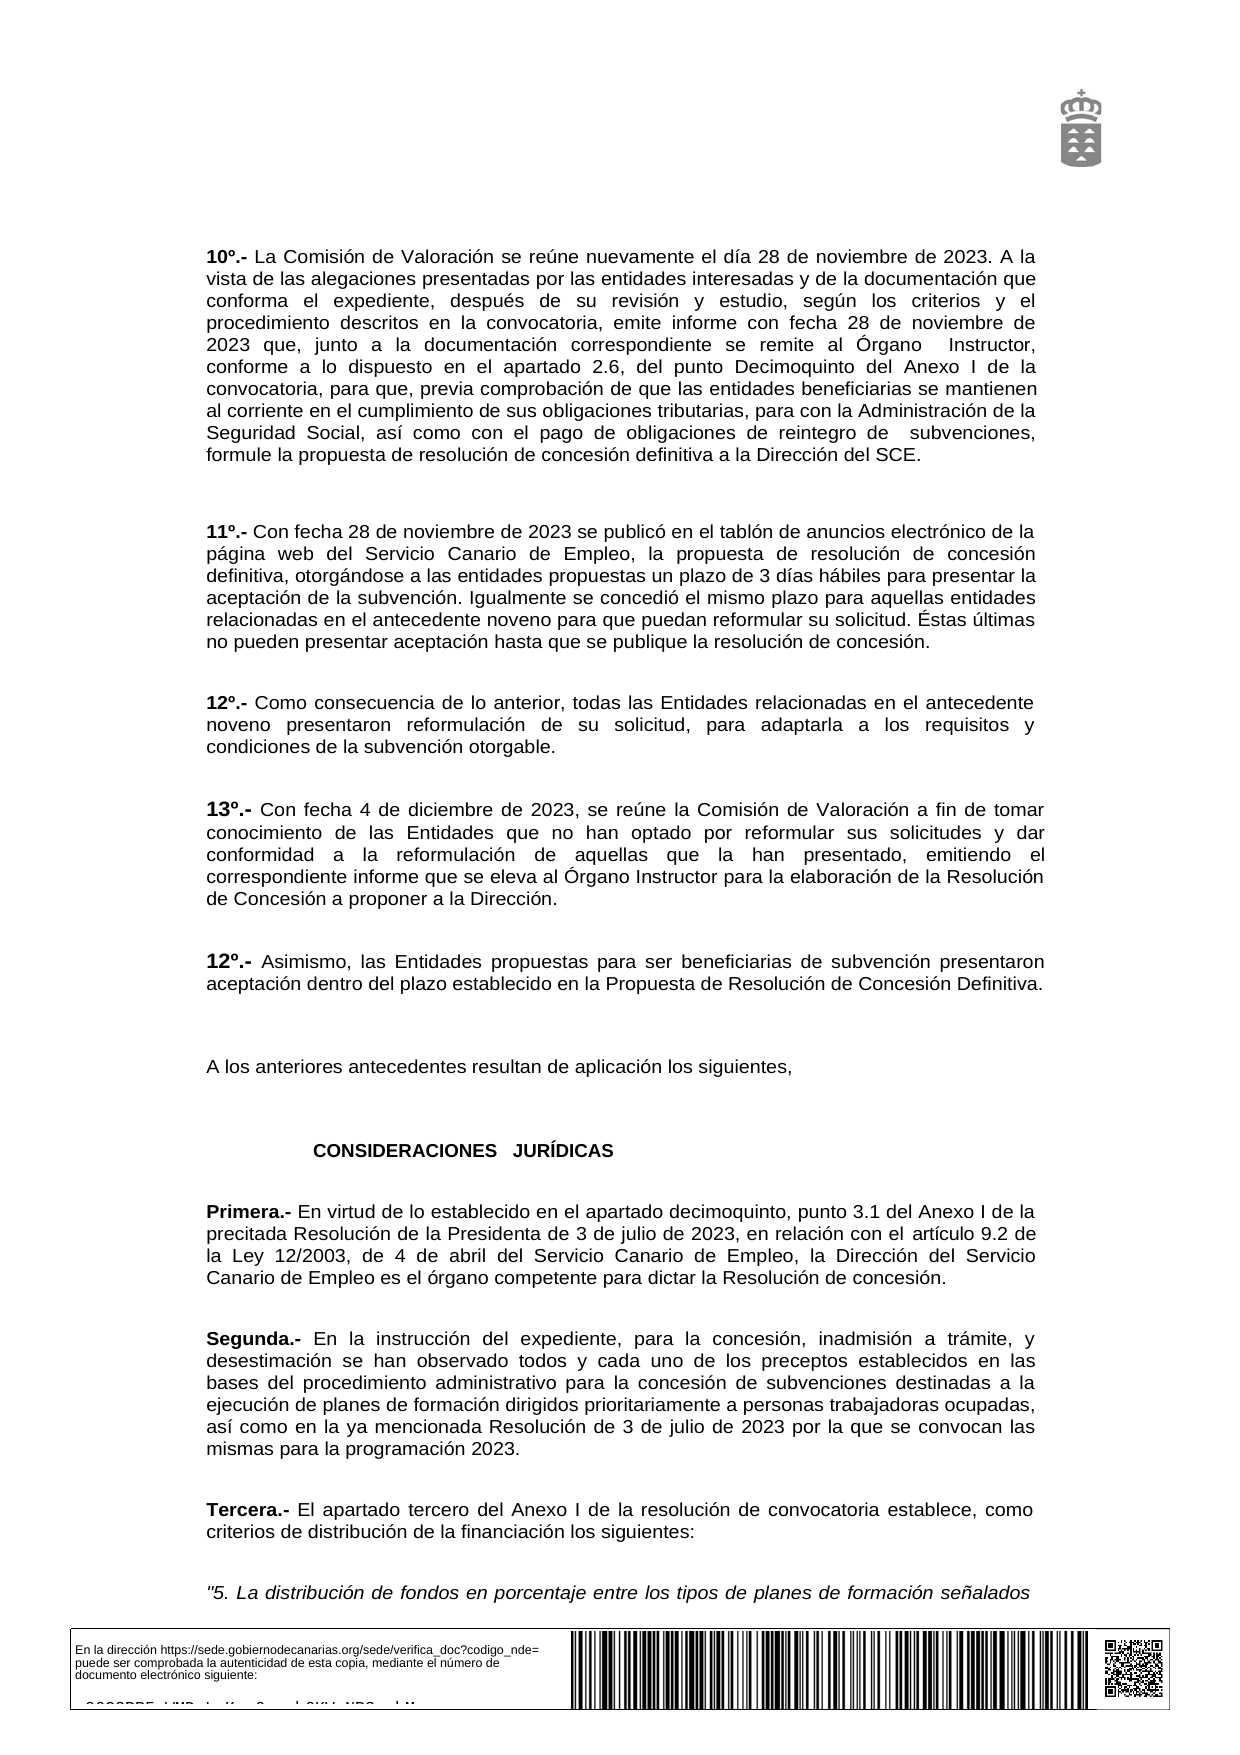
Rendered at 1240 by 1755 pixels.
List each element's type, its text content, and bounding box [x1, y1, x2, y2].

text 12º.- Como consecuencia de lo anterior, todas las Entidades relacionadas en el antecedente noveno presentaron reformulación de su solicitud, para adaptarla a los requisitos y condiciones de la subvención otorgable. [206, 692, 1036, 758]
text Tercera.- El apartado tercero del Anexo I de la resolución de convocatoria establece, como criterios de distribución de la financiación los siguientes: [206, 1499, 1035, 1542]
subtitle CONSIDERACIONES JURÍDICAS [58, 1139, 868, 1161]
text Primera.- En virtud de lo establecido en el apartado decimoquinto, punto 3.1 del Anexo I de la precitada Resolución de la Presidenta de 3 de julio de 2023, en relación con el artículo 9.2 de la Ley 12/2003, de 4 de abril del Servicio Canario de Empleo, la Dirección del Servicio Canario de Empleo es el órgano competente para dictar la Resolución de concesión. [206, 1201, 1036, 1288]
text A los anteriores antecedentes resultan de aplicación los siguientes, [206, 1056, 1181, 1077]
text Segunda.- En la instrucción del expediente, para la concesión, inadmisión a trámite, y desestimación se han observado todos y cada uno de los preceptos establecidos en las bases del procedimiento administrativo para la concesión de subvenciones destinadas a la ejecución de planes de formación dirigidos prioritariamente a personas trabajadoras ocupadas, así como en la ya mencionada Resolución de 3 de julio de 2023 por la que se convocan las mismas para la programación 2023. [206, 1328, 1036, 1459]
text "5. La distribución de fondos en porcentaje entre los tipos de planes de formación señalados [206, 1582, 1034, 1603]
text 13º.- Con fecha 4 de diciembre de 2023, se reúne la Comisión de Valoración a fin de tomar conocimiento de las Entidades que no han optado por reformular sus solicitudes y dar conformidad a la reformulación de aquellas que la han presentado, emitiendo el correspondiente informe que se eleva al Órgano Instructor para la elaboración de la Resolución de Concesión a proponer a la Dirección. [206, 797, 1046, 909]
text 12º.- Asimismo, las Entidades propuestas para ser beneficiarias de subvención presentaron aceptación dentro del plazo establecido en la Propuesta de Resolución de Concesión Definitiva. [206, 948, 1046, 994]
text 11º.- Con fecha 28 de noviembre de 2023 se publicó en el tablón de anuncios electrónico de la página web del Servicio Canario de Empleo, la propuesta de resolución de concesión definitiva, otorgándose a las entidades propuestas un plazo de 3 días hábiles para presentar la aceptación de la subvención. Igualmente se concedió el mismo plazo para aquellas entidades relacionadas en el antecedente noveno para que puedan reformular su solicitud. Éstas últimas no pueden presentar aceptación hasta que se publique la resolución de concesión. [206, 521, 1036, 653]
text 10º.- La Comisión de Valoración se reúne nuevamente el día 28 de noviembre de 2023. A la vista de las alegaciones presentadas por las entidades interesadas y de la documentación que conforma el expediente, después de su revisión y estudio, según los criterios y el procedimiento descritos en la convocatoria, emite informe con fecha 28 de noviembre de 2023 que, junto a la documentación correspondiente se remite al Órgano Instructor, conforme a lo dispuesto en el apartado 2.6, del punto Decimoquinto del Anexo I de la convocatoria, para que, previa comprobación de que las entidades beneficiarias se mantienen al corriente en el cumplimiento de sus obligaciones tributarias, para con la Administración de la Seguridad Social, así como con el pago de obligaciones de reintegro de subvenciones, formule la propuesta de resolución de concesión definitiva a la Dirección del SCE. [206, 246, 1037, 465]
